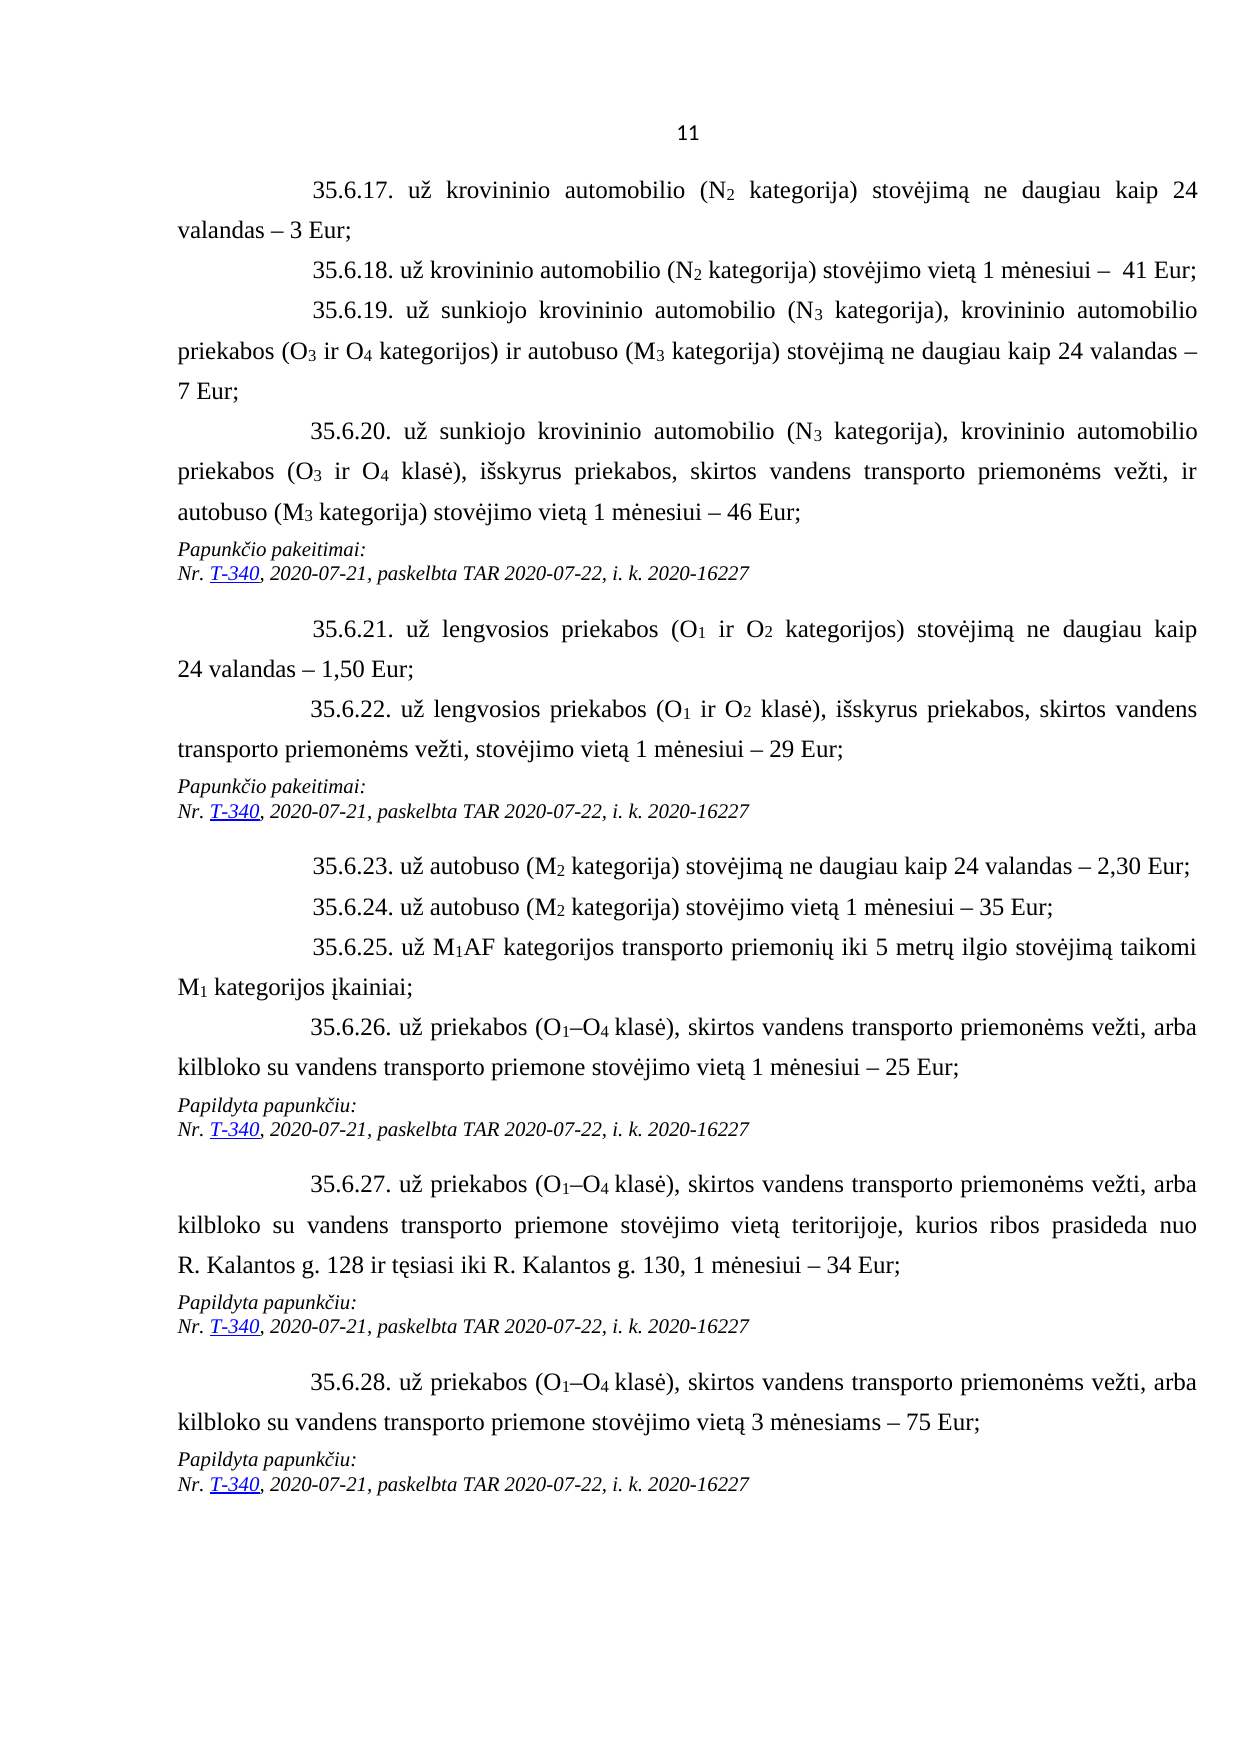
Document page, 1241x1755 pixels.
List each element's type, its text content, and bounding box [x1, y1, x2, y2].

text 35.6.21. už lengvosios priekabos (O1 ir O2 kategorijos) stovėjimą ne daugiau kaip 24 valandas – 1,50 Eur; [177, 614, 1198, 683]
text Papildyta papunkčiu: [177, 1447, 1198, 1471]
text Papildyta papunkčiu: [177, 1290, 1198, 1314]
text Nr. T-340, 2020-07-21, paskelbta TAR 2020-07-22, i. k. 2020-16227 [177, 1117, 1198, 1141]
text Papunkčio pakeitimai: [177, 537, 1198, 561]
text Nr. T-340, 2020-07-21, paskelbta TAR 2020-07-22, i. k. 2020-16227 [177, 561, 1198, 585]
text 35.6.19. už sunkiojo krovininio automobilio (N3 kategorija), krovininio automobilio priekabos (O3 ir O4 kategorijos) ir autobuso (M3 kategorija) stovėjimą ne daugiau kaip 24 valandas – 7 Eur; [177, 296, 1198, 405]
text 35.6.26. už priekabos (O1–O4 klasė), skirtos vandens transporto priemonėms vežti, arba kilbloko su vandens transporto priemone stovėjimo vietą 1 mėnesiui – 25 Eur; [177, 1012, 1198, 1081]
text Papildyta papunkčiu: [177, 1093, 1198, 1117]
text Nr. T-340, 2020-07-21, paskelbta TAR 2020-07-22, i. k. 2020-16227 [177, 1314, 1198, 1338]
text Papunkčio pakeitimai: [177, 774, 1198, 798]
text 35.6.17. už krovininio automobilio (N2 kategorija) stovėjimą ne daugiau kaip 24 valandas – 3 Eur; [177, 175, 1198, 244]
text 35.6.20. už sunkiojo krovininio automobilio (N3 kategorija), krovininio automobilio priekabos (O3 ir O4 klasė), išskyrus priekabos, skirtos vandens transporto priemonėms vežti, ir autobuso (M3 kategorija) stovėjimo vietą 1 mėnesiui – 46 Eur; [177, 416, 1198, 525]
text 35.6.24. už autobuso (M2 kategorija) stovėjimo vietą 1 mėnesiui – 35 Eur; [177, 892, 1198, 920]
text 35.6.28. už priekabos (O1–O4 klasė), skirtos vandens transporto priemonėms vežti, arba kilbloko su vandens transporto priemone stovėjimo vietą 3 mėnesiams – 75 Eur; [177, 1367, 1198, 1436]
text Nr. T-340, 2020-07-21, paskelbta TAR 2020-07-22, i. k. 2020-16227 [177, 1471, 1198, 1496]
text 35.6.25. už M1AF kategorijos transporto priemonių iki 5 metrų ilgio stovėjimą taikomi M1 kategorijos įkainiai; [177, 932, 1198, 1001]
text 35.6.18. už krovininio automobilio (N2 kategorija) stovėjimo vietą 1 mėnesiui – 41 Eur; [177, 255, 1198, 284]
text 35.6.22. už lengvosios priekabos (O1 ir O2 klasė), išskyrus priekabos, skirtos vandens transporto priemonėms vežti, stovėjimo vietą 1 mėnesiui – 29 Eur; [177, 694, 1198, 763]
text 35.6.27. už priekabos (O1–O4 klasė), skirtos vandens transporto priemonėms vežti, arba kilbloko su vandens transporto priemone stovėjimo vietą teritorijoje, kurios ribos prasideda nuo R. Kalantos g. 128 ir tęsiasi iki R. Kalantos g. 130, 1 mėnesiui – 34 Eur; [177, 1169, 1198, 1279]
text 35.6.23. už autobuso (M2 kategorija) stovėjimą ne daugiau kaip 24 valandas – 2,30 Eur; [177, 851, 1198, 880]
text Nr. T-340, 2020-07-21, paskelbta TAR 2020-07-22, i. k. 2020-16227 [177, 798, 1198, 823]
